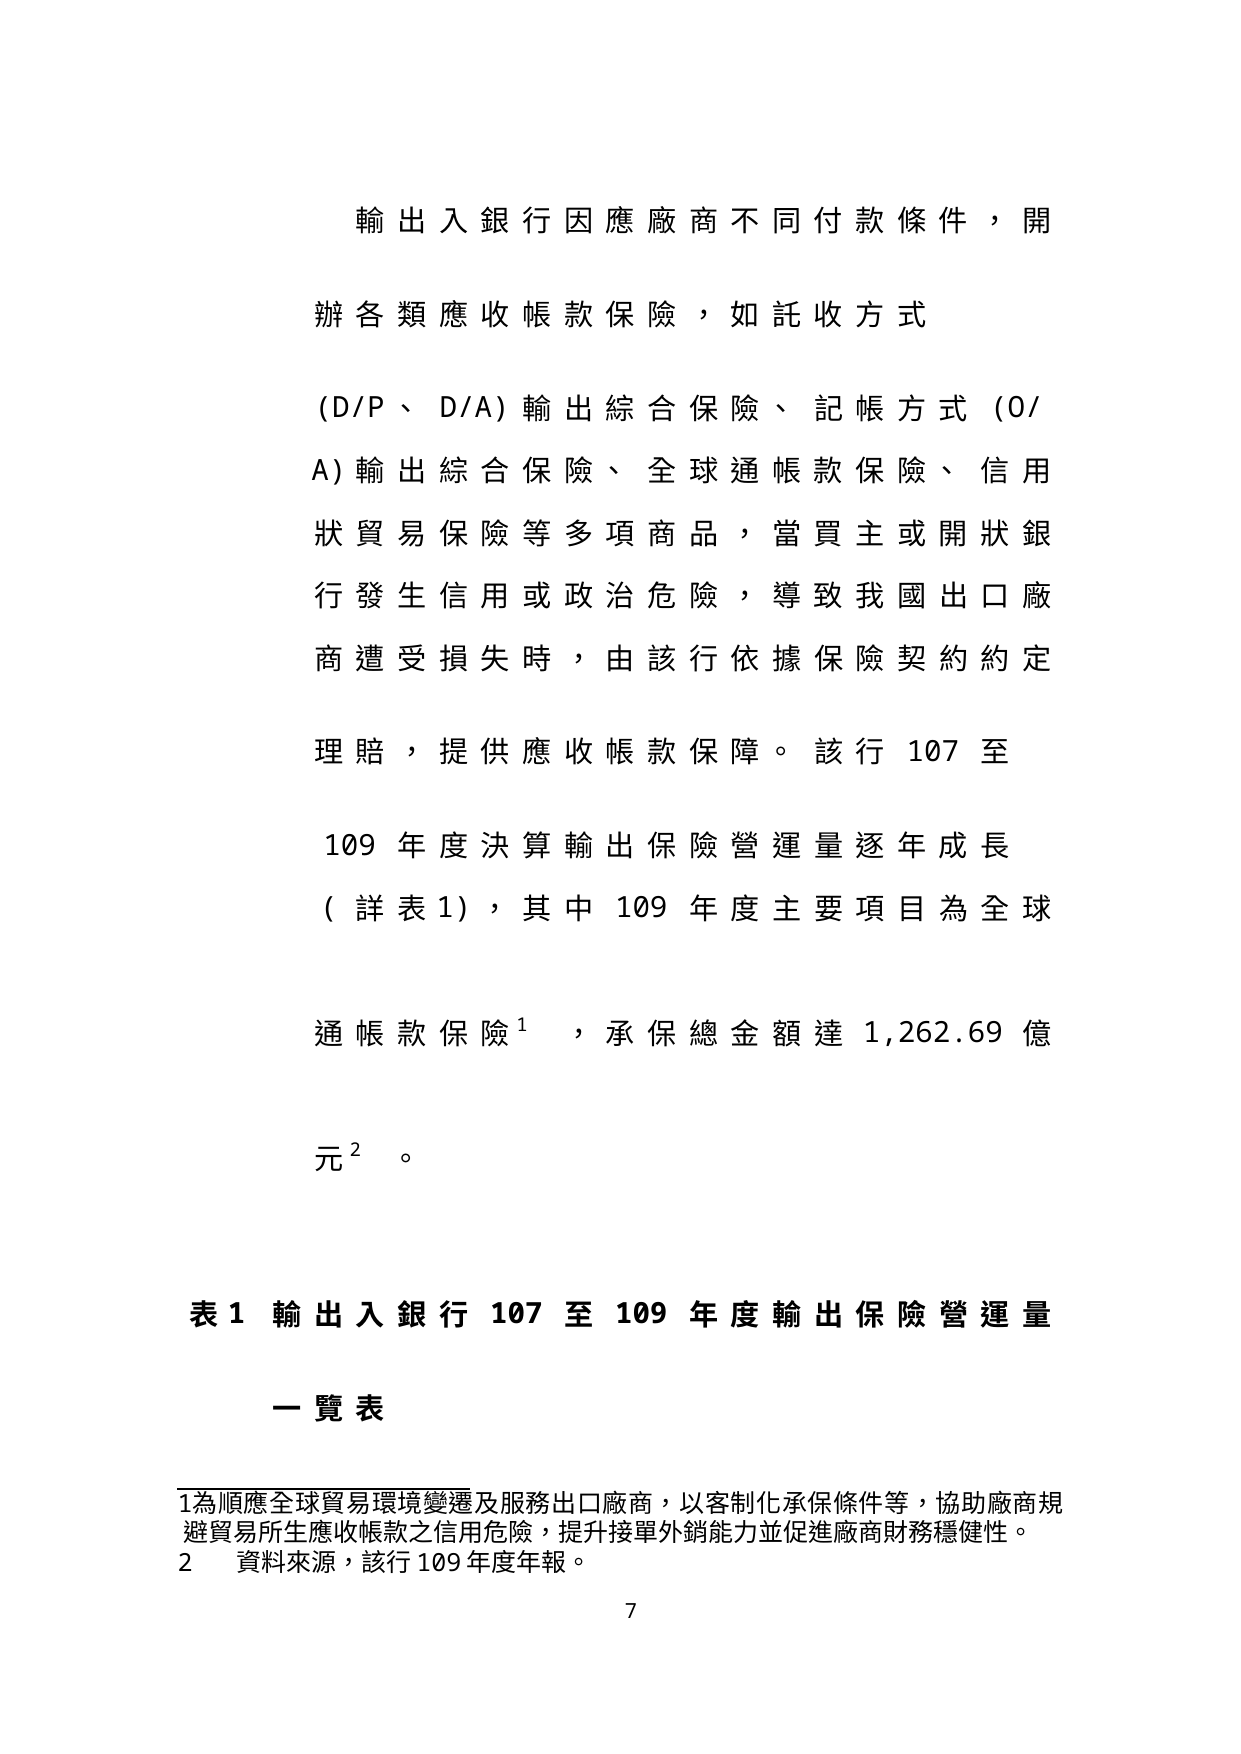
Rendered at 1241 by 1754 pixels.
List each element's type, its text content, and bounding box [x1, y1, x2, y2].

text 資料來源，該行109年度年報。 [177, 1548, 1063, 1577]
text 表1 輸出入銀行107至109年度輸出保險營運量一覽表 [183, 1240, 1058, 1427]
text 輸出入銀行因應廠商不同付款條件，開辦各類應收帳款保險，如託收方式(D/P、D/A)輸出綜合保險、記帳方式(O/A)輸出綜合保險、全球通帳款保險、信用狀貿易保險等多項商品，當買主或開狀銀行發生信用或政治危險，導致我國出口廠商遭受損失時，由該行依據保險契約約定理賠，提供應收帳款保障。該行107至109年度決算輸出保險營運量逐年成長(詳表1)，其中109年度主要項目為全球通帳款保險，承保總金額達1,262.69億元。 [271, 177, 1058, 1177]
text 為順應全球貿易環境變遷及服務出口廠商，以客制化承保條件等，協助廠商規避貿易所生應收帳款之信用危險，提升接單外銷能力並促進廠商財務穩健性。 [177, 1489, 1063, 1548]
